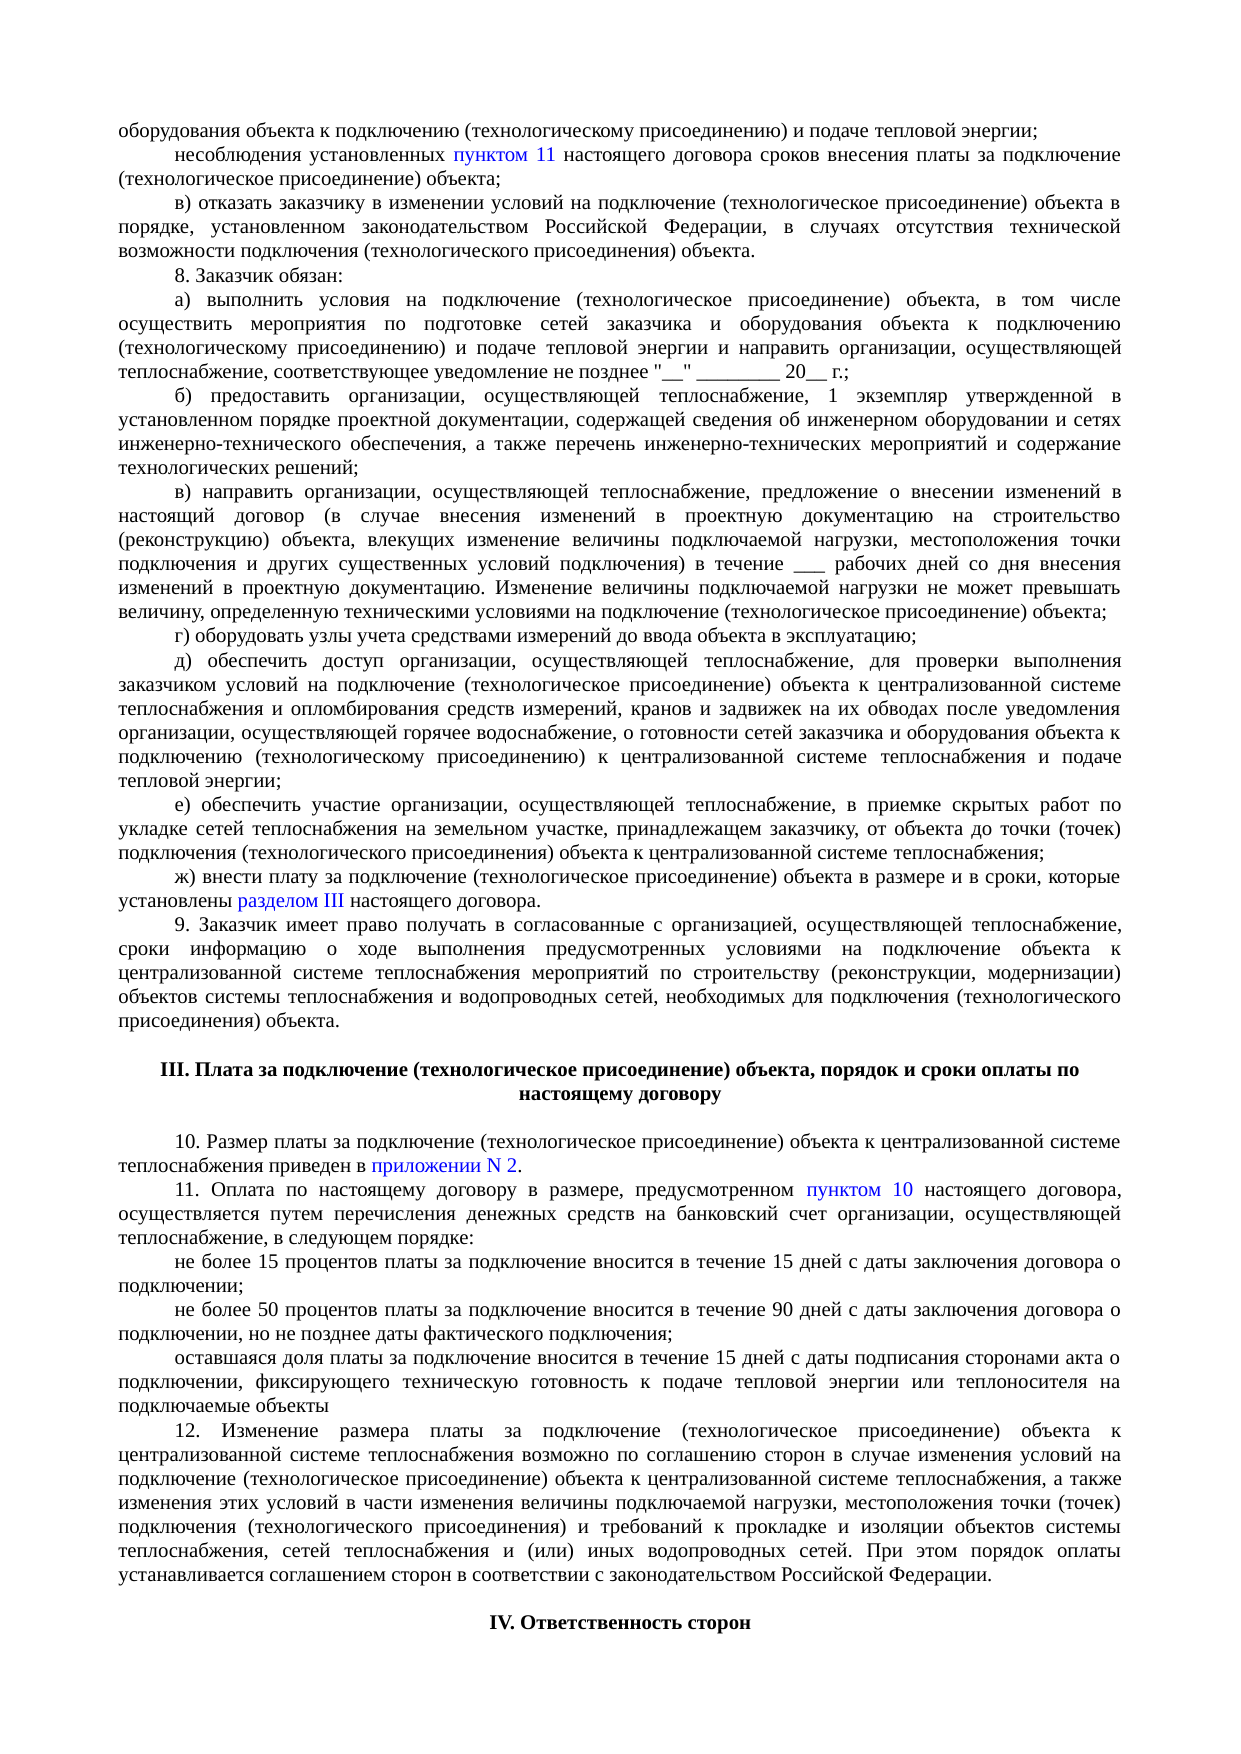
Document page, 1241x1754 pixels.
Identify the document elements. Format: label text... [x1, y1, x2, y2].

list 11. Оплата по настоящему договору в размере, предусмотренном пунктом 10 настоящего договора, осуществляется путем перечисления денежных средств на банковский счет организации, осуществляющей теплоснабжение, в следующем порядке: [118, 1177, 1122, 1249]
list IV. Ответственность сторон [118, 1610, 1122, 1634]
list оставшаяся доля платы за подключение вносится в течение 15 дней с даты подписания сторонами акта о подключении, фиксирующего техническую готовность к подаче тепловой энергии или теплоносителя на подключаемые объекты [118, 1345, 1122, 1417]
list III. Плата за подключение (технологическое присоединение) объекта, порядок и сроки оплаты по настоящему договору [118, 1057, 1122, 1105]
list б) предоставить организации, осуществляющей теплоснабжение, 1 экземпляр утвержденной в установленном порядке проектной документации, содержащей сведения об инженерном оборудовании и сетях инженерно-технического обеспечения, а также перечень инженерно-технических мероприятий и содержание технологических решений; [118, 383, 1122, 479]
list 10. Размер платы за подключение (технологическое присоединение) объекта к централизованной системе теплоснабжения приведен в приложении N 2. [118, 1129, 1122, 1177]
list не более 50 процентов платы за подключение вносится в течение 90 дней с даты заключения договора о подключении, но не позднее даты фактического подключения; [118, 1297, 1122, 1345]
list несоблюдения установленных пунктом 11 настоящего договора сроков внесения платы за подключение (технологическое присоединение) объекта; [118, 142, 1122, 190]
list в) отказать заказчику в изменении условий на подключение (технологическое присоединение) объекта в порядке, установленном законодательством Российской Федерации, в случаях отсутствия технической возможности подключения (технологического присоединения) объекта. [118, 190, 1122, 262]
list 12. Изменение размера платы за подключение (технологическое присоединение) объекта к централизованной системе теплоснабжения возможно по соглашению сторон в случае изменения условий на подключение (технологическое присоединение) объекта к централизованной системе теплоснабжения, а также изменения этих условий в части изменения величины подключаемой нагрузки, местоположения точки (точек) подключения (технологического присоединения) и требований к прокладке и изоляции объектов системы теплоснабжения, сетей теплоснабжения и (или) иных водопроводных сетей. При этом порядок оплаты устанавливается соглашением сторон в соответствии с законодательством Российской Федерации. [118, 1417, 1122, 1586]
list в) направить организации, осуществляющей теплоснабжение, предложение о внесении изменений в настоящий договор (в случае внесения изменений в проектную документацию на строительство (реконструкцию) объекта, влекущих изменение величины подключаемой нагрузки, местоположения точки подключения и других существенных условий подключения) в течение ___ рабочих дней со дня внесения изменений в проектную документацию. Изменение величины подключаемой нагрузки не может превышать величину, определенную техническими условиями на подключение (технологическое присоединение) объекта; [118, 479, 1122, 623]
list оборудования объекта к подключению (технологическому присоединению) и подаче тепловой энергии; [118, 118, 1122, 142]
list 8. Заказчик обязан: [118, 262, 1122, 287]
list г) оборудовать узлы учета средствами измерений до ввода объекта в эксплуатацию; [118, 623, 1122, 647]
list а) выполнить условия на подключение (технологическое присоединение) объекта, в том числе осуществить мероприятия по подготовке сетей заказчика и оборудования объекта к подключению (технологическому присоединению) и подаче тепловой энергии и направить организации, осуществляющей теплоснабжение, соответствующее уведомление не позднее "__" ________ 20__ г.; [118, 287, 1122, 383]
list е) обеспечить участие организации, осуществляющей теплоснабжение, в приемке скрытых работ по укладке сетей теплоснабжения на земельном участке, принадлежащем заказчику, от объекта до точки (точек) подключения (технологического присоединения) объекта к централизованной системе теплоснабжения; [118, 792, 1122, 864]
list не более 15 процентов платы за подключение вносится в течение 15 дней с даты заключения договора о подключении; [118, 1249, 1122, 1297]
list ж) внести плату за подключение (технологическое присоединение) объекта в размере и в сроки, которые установлены разделом III настоящего договора. [118, 864, 1122, 912]
list 9. Заказчик имеет право получать в согласованные с организацией, осуществляющей теплоснабжение, сроки информацию о ходе выполнения предусмотренных условиями на подключение объекта к централизованной системе теплоснабжения мероприятий по строительству (реконструкции, модернизации) объектов системы теплоснабжения и водопроводных сетей, необходимых для подключения (технологического присоединения) объекта. [118, 912, 1122, 1032]
list д) обеспечить доступ организации, осуществляющей теплоснабжение, для проверки выполнения заказчиком условий на подключение (технологическое присоединение) объекта к централизованной системе теплоснабжения и опломбирования средств измерений, кранов и задвижек на их обводах после уведомления организации, осуществляющей горячее водоснабжение, о готовности сетей заказчика и оборудования объекта к подключению (технологическому присоединению) к централизованной системе теплоснабжения и подаче тепловой энергии; [118, 647, 1122, 792]
